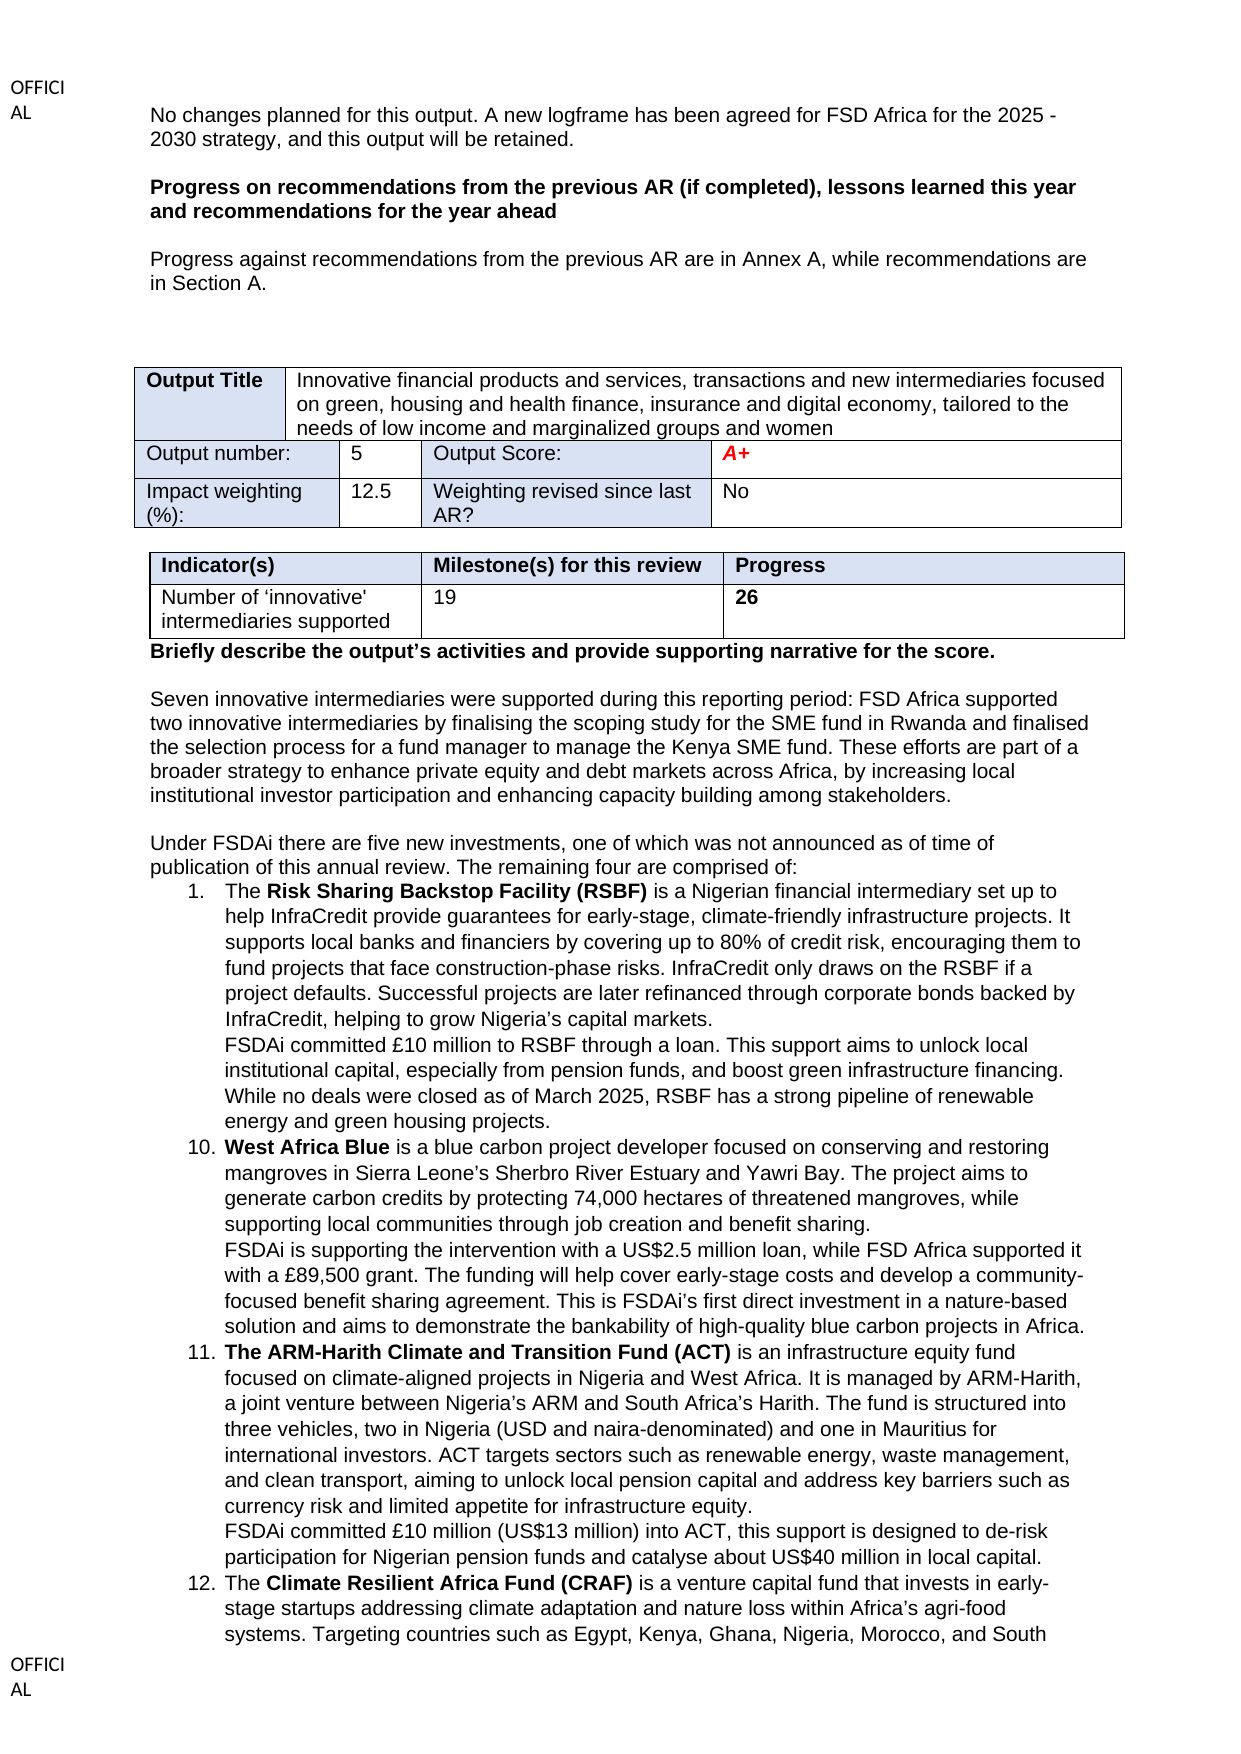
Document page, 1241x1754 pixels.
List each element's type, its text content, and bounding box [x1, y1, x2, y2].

text No changes planned for this output. A new logframe has been agreed for FSD Africa for the 2025 - 2030 strategy, and this output will be retained. [150, 103, 1090, 151]
text Progress on recommendations from the previous AR (if completed), lessons learned this year and recommendations for the year ahead [150, 175, 1090, 223]
table_cell Number of ‘innovative' intermediaries supported [151, 585, 421, 638]
table_cell 12.5 [340, 479, 421, 527]
table_header Indicator(s) [151, 553, 421, 584]
text FSDAi committed £10 million (US$13 million) into ACT, this support is designed to de-risk participation for Nigerian pension funds and catalyse about US$40 million in local capital. [224, 1519, 1090, 1569]
text Briefly describe the output’s activities and provide supporting narrative for the score. [150, 639, 1090, 663]
table_cell Output Score: [422, 441, 711, 478]
table_header Innovative financial products and services, transactions and new intermediaries focused on green, housing and health finance, insurance and digital economy, tailored to the needs of low income and marginalized groups and women [286, 368, 1121, 440]
table_cell 19 [422, 585, 723, 638]
table_cell Weighting revised since last AR? [422, 479, 711, 527]
table_cell A+ [712, 441, 1121, 478]
list West Africa Blue is a blue carbon project developer focused on conserving and restoring mangroves in Sierra Leone’s Sherbro River Estuary and Yawri Bay. The project aims to generate carbon credits by protecting 74,000 hectares of threatened mangroves, while supporting local communities through job creation and benefit sharing. [187, 1135, 1090, 1236]
table_header Progress [724, 553, 1124, 584]
text Seven innovative intermediaries were supported during this reporting period: FSD Africa supported two innovative intermediaries by finalising the scoping study for the SME fund in Rwanda and finalised the selection process for a fund manager to manage the Kenya SME fund. These efforts are part of a broader strategy to enhance private equity and debt markets across Africa, by increasing local institutional investor participation and enhancing capacity building among stakeholders. [150, 687, 1090, 807]
text FSDAi is supporting the intervention with a US$2.5 million loan, while FSD Africa supported it with a £89,500 grant. The funding will help cover early-stage costs and develop a community-focused benefit sharing agreement. This is FSDAi’s first direct investment in a nature-based solution and aims to demonstrate the bankability of high-quality blue carbon projects in Africa. [224, 1237, 1090, 1338]
text FSDAi committed £10 million to RSBF through a loan. This support aims to unlock local institutional capital, especially from pension funds, and boost green infrastructure financing. While no deals were closed as of March 2025, RSBF has a strong pipeline of renewable energy and green housing projects. [224, 1032, 1090, 1133]
table_cell No [712, 479, 1121, 527]
list The ARM-Harith Climate and Transition Fund (ACT) is an infrastructure equity fund focused on climate-aligned projects in Nigeria and West Africa. It is managed by ARM-Harith, a joint venture between Nigeria’s ARM and South Africa’s Harith. The fund is structured into three vehicles, two in Nigeria (USD and naira-denominated) and one in Mauritius for international investors. ACT targets sectors such as renewable energy, waste management, and clean transport, aiming to unlock local pension capital and address key barriers such as currency risk and limited appetite for infrastructure equity. [187, 1340, 1090, 1518]
table_header Output Title [135, 368, 285, 440]
table_cell Output number: [135, 441, 339, 478]
list The Risk Sharing Backstop Facility (RSBF) is a Nigerian financial intermediary set up to help InfraCredit provide guarantees for early-stage, climate-friendly infrastructure projects. It supports local banks and financiers by covering up to 80% of credit risk, encouraging them to fund projects that face construction-phase risks. InfraCredit only draws on the RSBF if a project defaults. Successful projects are later refinanced through corporate bonds backed by InfraCredit, helping to grow Nigeria’s capital markets. [187, 879, 1090, 1031]
table_cell Impact weighting (%): [135, 479, 339, 527]
table_cell 5 [340, 441, 421, 478]
table_header Milestone(s) for this review [422, 553, 723, 584]
text Under FSDAi there are five new investments, one of which was not announced as of time of publication of this annual review. The remaining four are comprised of: [150, 831, 1090, 879]
table_cell 26 [724, 585, 1124, 638]
list The Climate Resilient Africa Fund (CRAF) is a venture capital fund that invests in early-stage startups addressing climate adaptation and nature loss within Africa’s agri-food systems. Targeting countries such as Egypt, Kenya, Ghana, Nigeria, Morocco, and South [187, 1571, 1090, 1646]
text Progress against recommendations from the previous AR are in Annex A, while recommendations are in Section A. [150, 247, 1090, 295]
